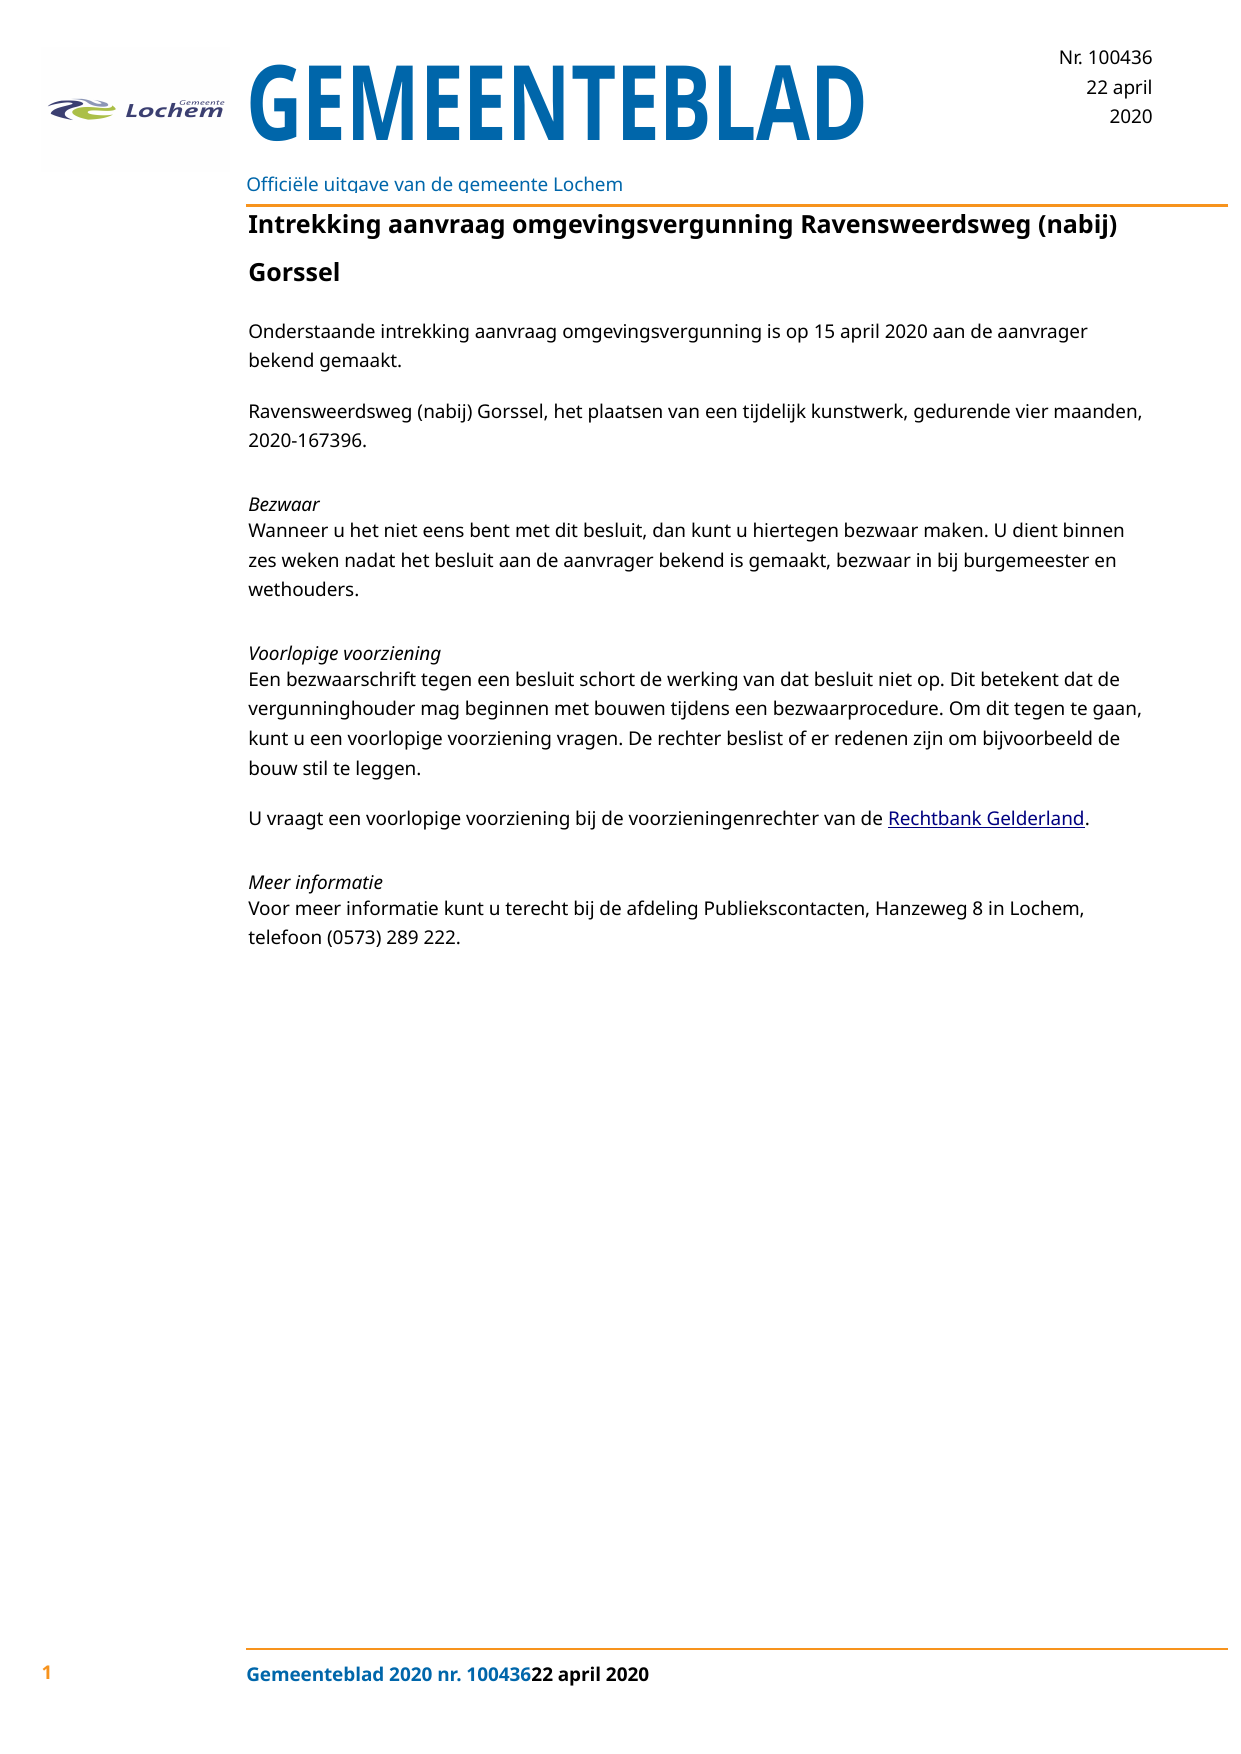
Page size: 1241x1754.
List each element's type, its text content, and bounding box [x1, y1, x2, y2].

text Ravensweerdsweg (nabij) Gorssel, het plaatsen van een tijdelijk kunstwerk, gedurende vier maanden, 2020-167396. [248, 398, 1152, 453]
text Wanneer u het niet eens bent met dit besluit, dan kunt u hiertegen bezwaar maken. U dient binnen zes weken nadat het besluit aan de aanvrager bekend is gemaakt, bezwaar in bij burgemeester en wethouders. [248, 517, 1152, 602]
picture [41, 47, 231, 172]
text Meer informatie [248, 869, 1152, 895]
text U vraagt een voorlopige voorziening bij de voorzieningenrechter van de Rechtbank Gelderland. [248, 805, 1152, 831]
text Bezwaar [248, 491, 1152, 517]
text Onderstaande intrekking aanvraag omgevingsvergunning is op 15 april 2020 aan de aanvrager bekend gemaakt. [248, 318, 1152, 373]
text Voorlopige voorziening [248, 640, 1152, 666]
text Intrekking aanvraag omgevingsvergunning Ravensweerdsweg (nabij) Gorssel [248, 207, 1152, 288]
text Voor meer informatie kunt u terecht bij de afdeling Publiekscontacten, Hanzeweg 8 in Lochem, telefoon (0573) 289 222. [248, 895, 1152, 950]
text Een bezwaarschrift tegen een besluit schort de werking van dat besluit niet op. Dit betekent dat de vergunninghouder mag beginnen met bouwen tijdens een bezwaarprocedure. Om dit tegen te gaan, kunt u een voorlopige voorziening vragen. De rechter beslist of er redenen zijn om bijvoorbeeld de bouw stil te leggen. [248, 666, 1152, 781]
